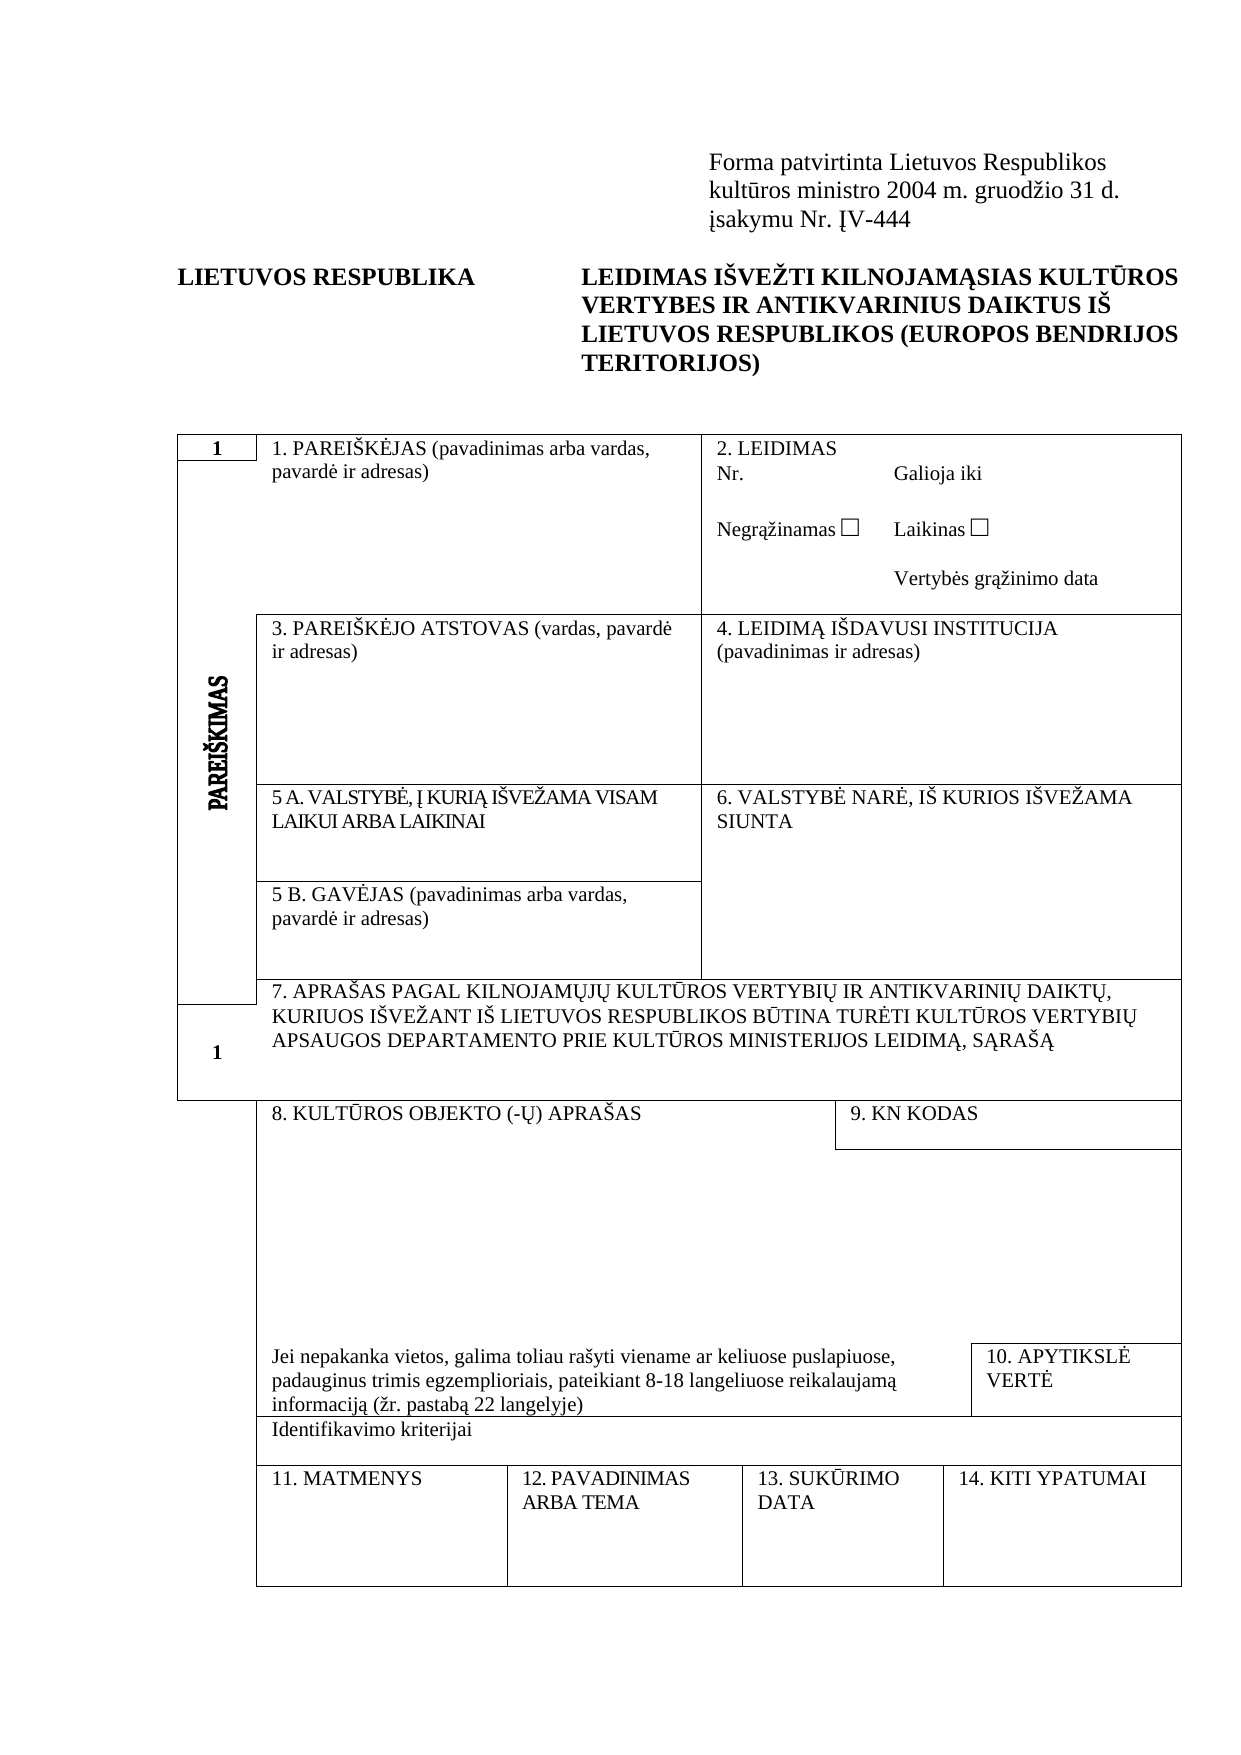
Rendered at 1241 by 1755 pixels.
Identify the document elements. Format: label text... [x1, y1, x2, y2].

text Forma patvirtinta Lietuvos Respublikos [177, 147, 1181, 176]
table_header 1. PAREIŠKĖJAS (pavadinimas arba vardas, pavardė ir adresas) [257, 435, 701, 614]
table_header 2. LEIDIMAS [702, 435, 1181, 459]
text TERITORIJOS) [177, 348, 1181, 377]
table_cell [1129, 460, 1181, 614]
table_cell 10. APYTIKSLĖ VERTĖ [972, 1344, 1181, 1416]
table_cell [177, 1101, 256, 1586]
table_cell Jei nepakanka vietos, galima toliau rašyti viename ar keliuose puslapiuose, padauginus trimis egzemplioriais, pateikiant 8-18 langeliuose reikalaujamą informaciją (žr. pastabą 22 langelyje) [257, 1343, 971, 1416]
text įsakymu Nr. ĮV-444 [177, 204, 1181, 233]
table_cell Identifikavimo kriterijai [257, 1417, 1181, 1465]
table_cell 13. SUKŪRIMO DATA [743, 1466, 943, 1586]
table_cell 8. KULTŪROS OBJEKTO (-Ų) APRAŠAS [257, 1101, 835, 1149]
table_cell 1 [178, 1005, 257, 1100]
table_cell 3. PAREIŠKĖJO ATSTOVAS (vardas, pavardė ir adresas) [257, 615, 701, 784]
text LIETUVOS RESPUBLIKOS (EUROPOS BENDRIJOS [177, 319, 1181, 348]
text LIETUVOS RESPUBLIKA LEIDIMAS IŠVEŽTI KILNOJAMĄSIAS KULTŪROS [177, 262, 1181, 291]
table_cell 4. LEIDIMĄ IŠDAVUSI INSTITUCIJA (pavadinimas ir adresas) [702, 615, 1181, 784]
table_cell [178, 979, 256, 1003]
table_cell 11. MATMENYS [257, 1466, 507, 1586]
table_cell [178, 461, 257, 978]
table_cell 5 B. GAVĖJAS (pavadinimas arba vardas, pavardė ir adresas) [257, 882, 701, 978]
table_cell 7. APRAŠAS PAGAL KILNOJAMŲJŲ KULTŪROS VERTYBIŲ IR ANTIKVARINIŲ DAIKTŲ, KURIUOS IŠVEŽANT IŠ LIETUVOS RESPUBLIKOS BŪTINA TURĖTI KULTŪROS VERTYBIŲ APSAUGOS DEPARTAMENTO PRIE KULTŪROS MINISTERIJOS LEIDIMĄ, SĄRAŠĄ [257, 980, 1181, 1100]
text kultūros ministro 2004 m. gruodžio 31 d. [177, 176, 1181, 204]
table_cell 9. KN KODAS [836, 1101, 1181, 1149]
table_cell Galioja iki Laikinas □ Vertybės grąžinimo data [879, 460, 1129, 614]
table_cell 12. PAVADINIMAS ARBA TEMA [508, 1466, 742, 1586]
text VERTYBES IR ANTIKVARINIUS DAIKTUS IŠ [177, 291, 1181, 319]
table_cell 14. KITI YPATUMAI [944, 1466, 1181, 1586]
table_header 1 [178, 435, 256, 459]
table_cell Nr. Negrąžinamas □ [702, 460, 879, 614]
table_cell 6. VALSTYBĖ NARĖ, IŠ KURIOS IŠVEŽAMA SIUNTA [702, 785, 1181, 978]
table_cell 5 A. VALSTYBĖ, Į KURIĄ IŠVEŽAMA VISAM LAIKUI ARBA LAIKINAI [257, 785, 701, 881]
table_cell [257, 1149, 1181, 1342]
